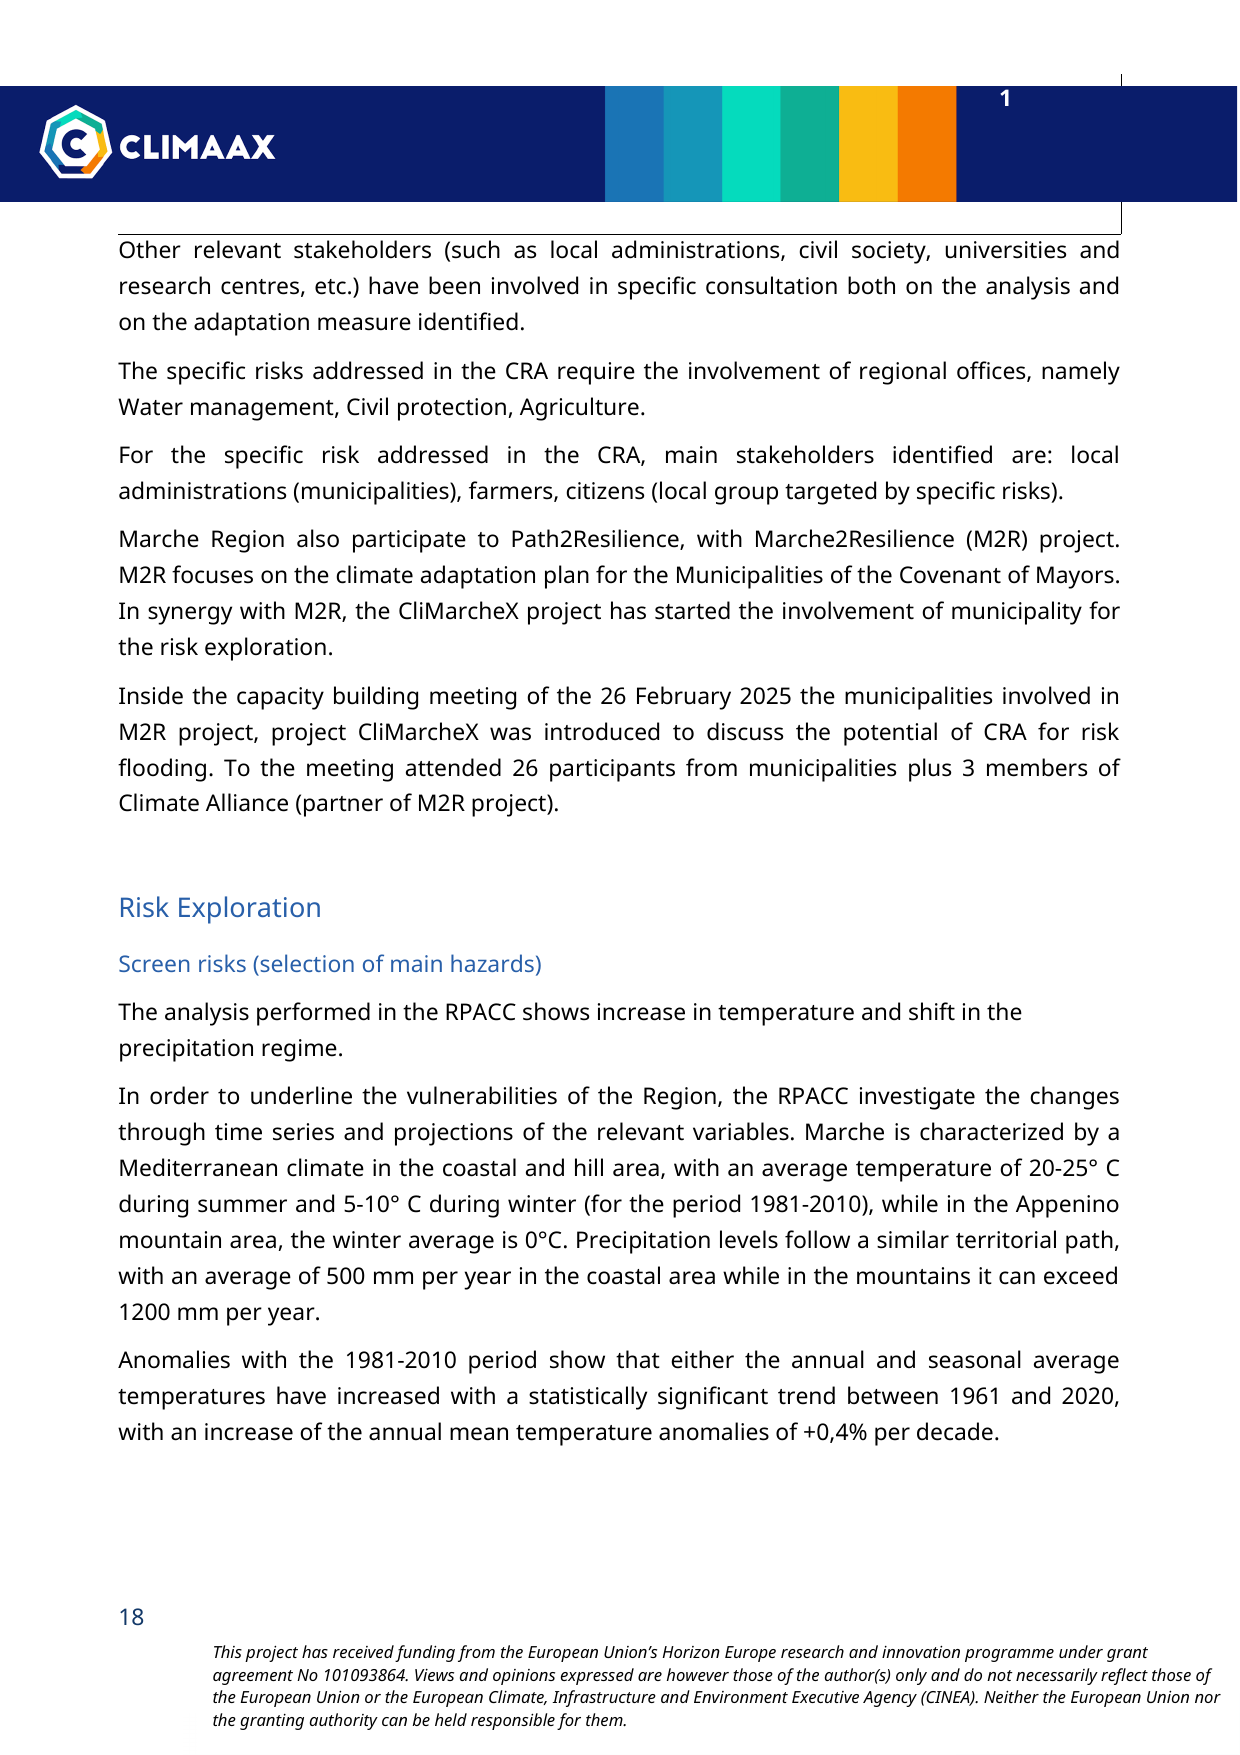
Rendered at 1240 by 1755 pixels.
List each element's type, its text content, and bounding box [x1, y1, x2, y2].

text In order to underline the vulnerabilities of the Region, the RPACC investigate the changes through time series and projections of the relevant variables. Marche is characterized by a Mediterranean climate in the coastal and hill area, with an average temperature of 20-25° C during summer and 5-10° C during winter (for the period 1981-2010), while in the Appenino mountain area, the winter average is 0°C. Precipitation levels follow a similar territorial path, with an average of 500 mm per year in the coastal area while in the mountains it can exceed 1200 mm per year. [118, 1080, 1121, 1327]
text For the specific risk addressed in the CRA, main stakeholders identified are: local administrations (municipalities), farmers, citizens (local group targeted by specific risks). [118, 439, 1121, 506]
text Inside the capacity building meeting of the 26 February 2025 the municipalities involved in M2R project, project CliMarcheX was introduced to discuss the potential of CRA for risk flooding. To the meeting attended 26 participants from municipalities plus 3 members of Climate Alliance (partner of M2R project). [118, 679, 1121, 819]
text The analysis performed in the RPACC shows increase in temperature and shift in the precipitation regime. [118, 996, 1121, 1063]
text Other relevant stakeholders (such as local administrations, civil society, universities and research centres, etc.) have been involved in specific consultation both on the analysis and on the adaptation measure identified. [118, 234, 1121, 337]
text Anomalies with the 1981-2010 period show that either the annual and seasonal average temperatures have increased with a statistically significant trend between 1961 and 2020, with an increase of the annual mean temperature anomalies of +0,4% per decade. [118, 1344, 1121, 1447]
text Marche Region also participate to Path2Resilience, with Marche2Resilience (M2R) project. M2R focuses on the climate adaptation plan for the Municipalities of the Covenant of Mayors. In synergy with M2R, the CliMarcheX project has started the involvement of municipality for the risk exploration. [118, 523, 1121, 662]
text The specific risks addressed in the CRA require the involvement of regional offices, namely Water management, Civil protection, Agriculture. [118, 354, 1121, 422]
subtitle Screen risks (selection of main hazards) [118, 947, 1121, 979]
subtitle Risk Exploration [118, 888, 1121, 925]
